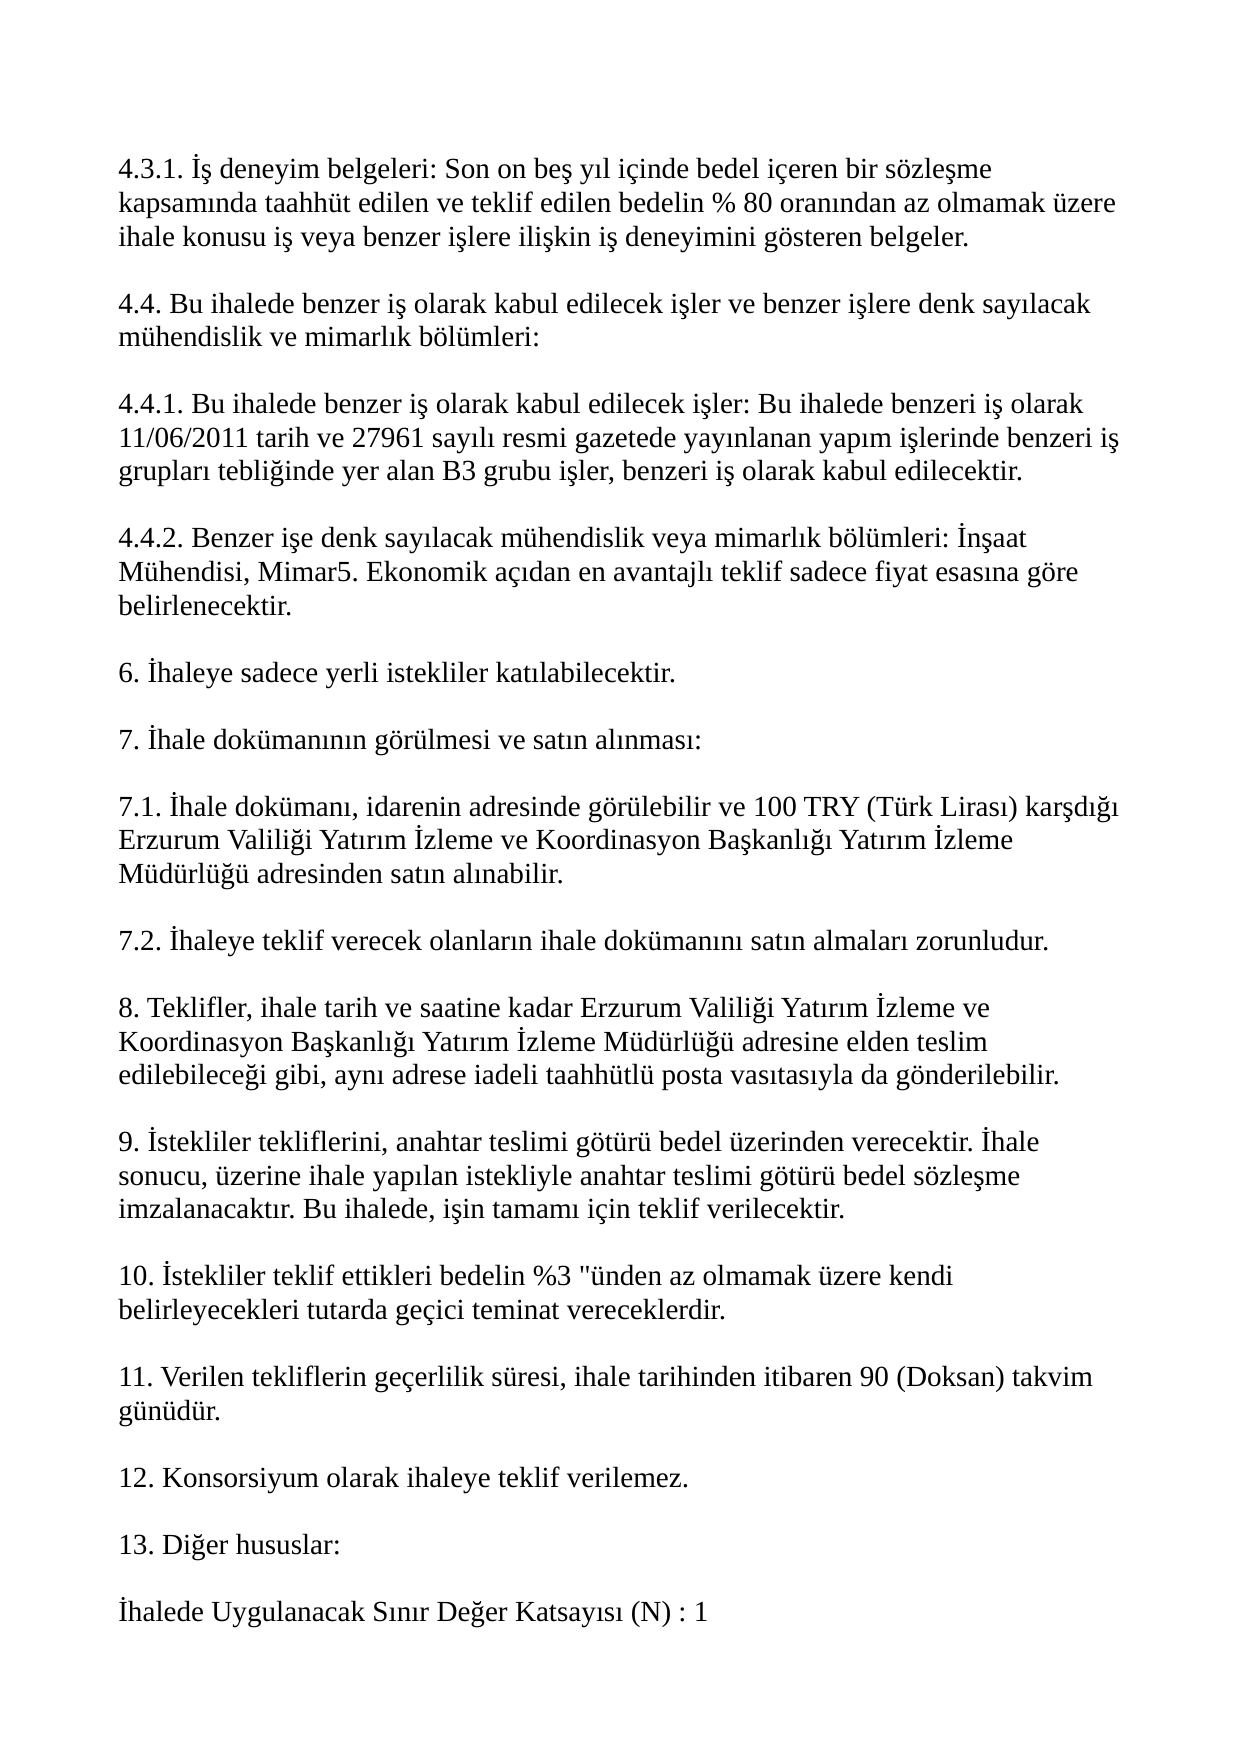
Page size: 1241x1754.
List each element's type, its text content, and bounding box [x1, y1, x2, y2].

text 11. Verilen tekliflerin geçerlilik süresi, ihale tarihinden itibaren 90 (Doksan) takvim günüdür. [118, 1359, 1122, 1426]
text 7. İhale dokümanının görülmesi ve satın alınması: [118, 722, 1122, 755]
text İhalede Uygulanacak Sınır Değer Katsayısı (N) : 1 [118, 1594, 1122, 1627]
text 4.4.2. Benzer işe denk sayılacak mühendislik veya mimarlık bölümleri: İnşaat Mühendisi, Mimar5. Ekonomik açıdan en avantajlı teklif sadece fiyat esasına göre belirlenecektir. [118, 521, 1122, 621]
text 7.1. İhale dokümanı, idarenin adresinde görülebilir ve 100 TRY (Türk Lirası) karşdığı Erzurum Valiliği Yatırım İzleme ve Koordinasyon Başkanlığı Yatırım İzleme Müdürlüğü adresinden satın alınabilir. [118, 789, 1122, 889]
text 7.2. İhaleye teklif verecek olanların ihale dokümanını satın almaları zorunludur. [118, 923, 1122, 957]
text 9. İstekliler tekliflerini, anahtar teslimi götürü bedel üzerinden verecektir. İhale sonucu, üzerine ihale yapılan istekliyle anahtar teslimi götürü bedel sözleşme imzalanacaktır. Bu ihalede, işin tamamı için teklif verilecektir. [118, 1124, 1122, 1225]
text 10. İstekliler teklif ettikleri bedelin %3 "ünden az olmamak üzere kendi belirleyecekleri tutarda geçici teminat vereceklerdir. [118, 1258, 1122, 1326]
text 6. İhaleye sadece yerli istekliler katılabilecektir. [118, 655, 1122, 688]
text 4.4.1. Bu ihalede benzer iş olarak kabul edilecek işler: Bu ihalede benzeri iş olarak 11/06/2011 tarih ve 27961 sayılı resmi gazetede yayınlanan yapım işlerinde benzeri iş grupları tebliğinde yer alan B3 grubu işler, benzeri iş olarak kabul edilecektir. [118, 386, 1122, 487]
text 12. Konsorsiyum olarak ihaleye teklif verilemez. [118, 1460, 1122, 1493]
text 8. Teklifler, ihale tarih ve saatine kadar Erzurum Valiliği Yatırım İzleme ve Koordinasyon Başkanlığı Yatırım İzleme Müdürlüğü adresine elden teslim edilebileceği gibi, aynı adrese iadeli taahhütlü posta vasıtasıyla da gönderilebilir. [118, 990, 1122, 1091]
text 13. Diğer hususlar: [118, 1527, 1122, 1560]
text 4.3.1. İş deneyim belgeleri: Son on beş yıl içinde bedel içeren bir sözleşme kapsamında taahhüt edilen ve teklif edilen bedelin % 80 oranından az olmamak üzere ihale konusu iş veya benzer işlere ilişkin iş deneyimini gösteren belgeler. [118, 152, 1122, 252]
text 4.4. Bu ihalede benzer iş olarak kabul edilecek işler ve benzer işlere denk sayılacak mühendislik ve mimarlık bölümleri: [118, 286, 1122, 353]
